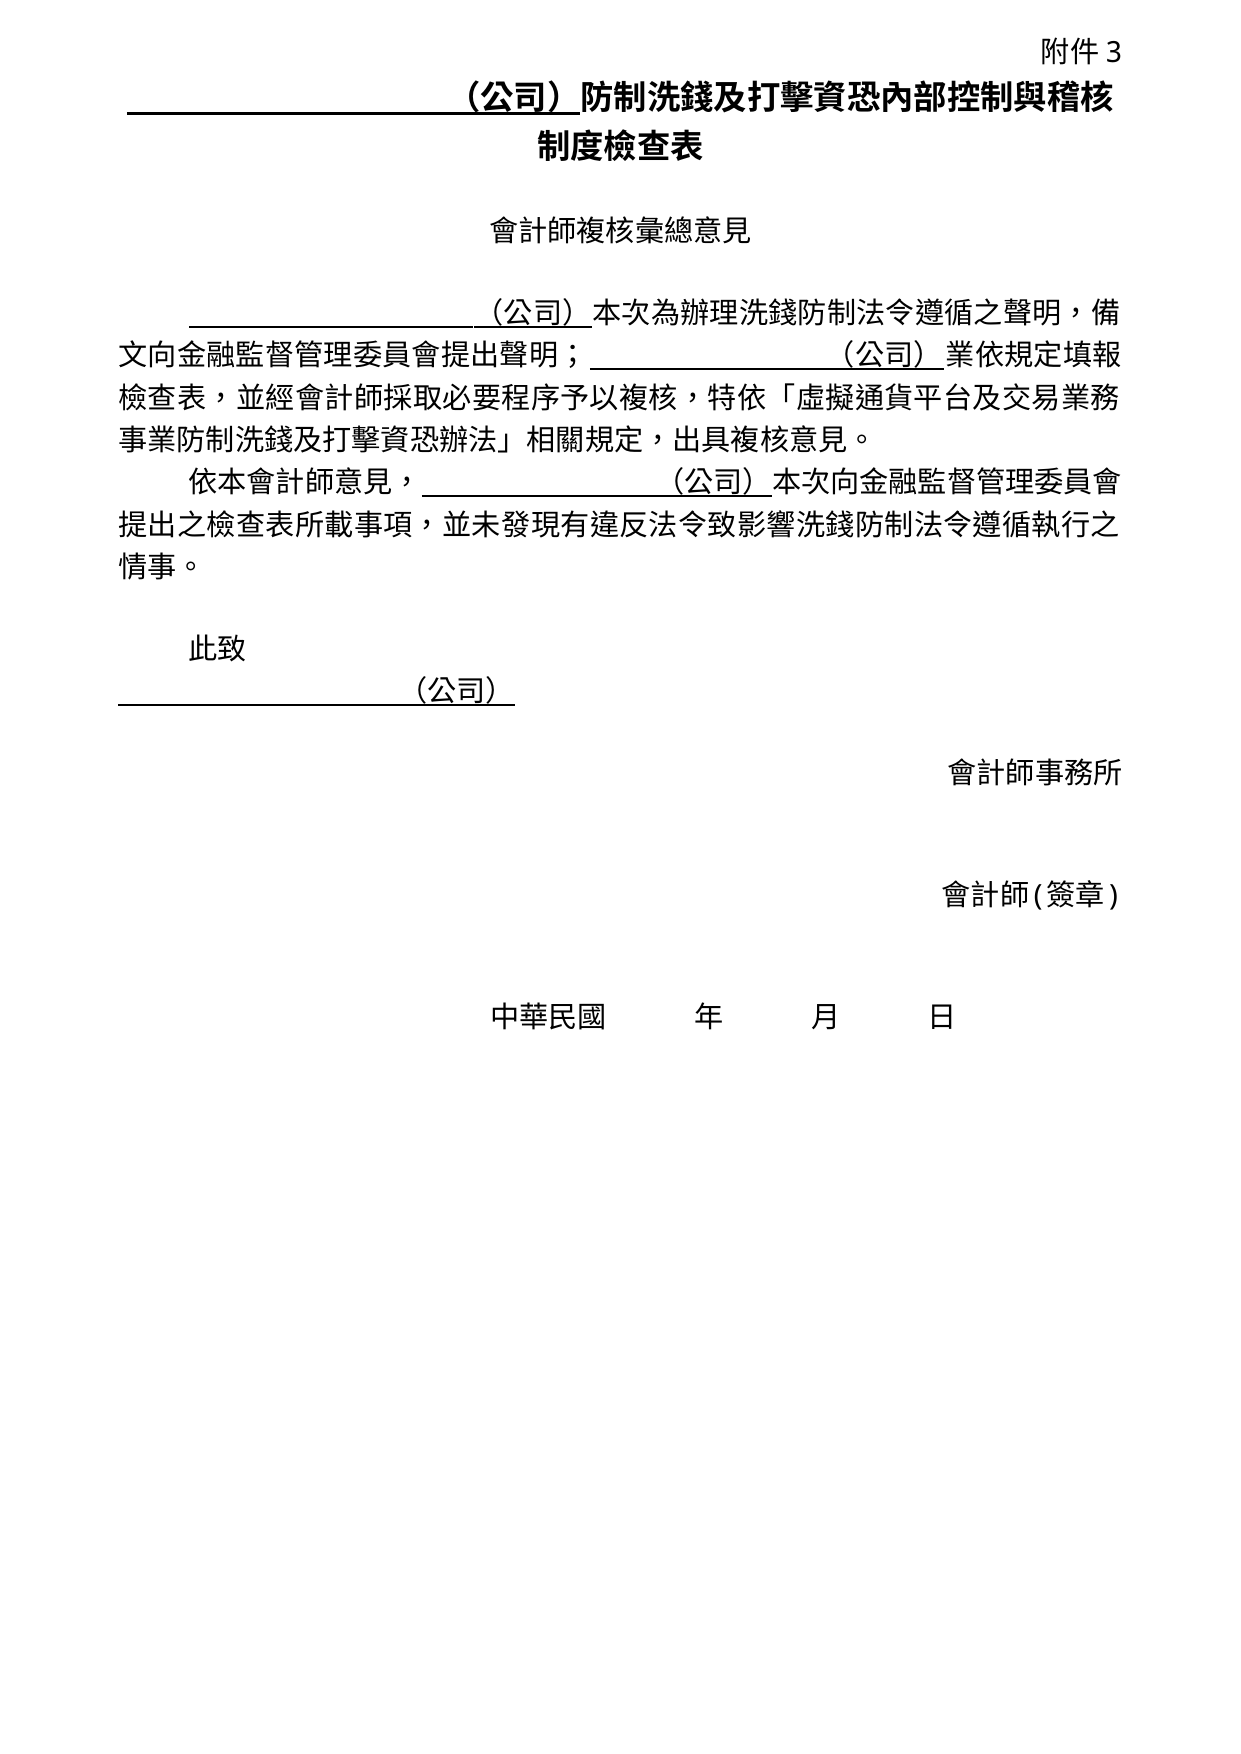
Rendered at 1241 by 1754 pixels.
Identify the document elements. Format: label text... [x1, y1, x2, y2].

text 附件3 [118, 29, 1122, 71]
text （公司）防制洗錢及打擊資恐內部控制與稽核制度檢查表 [118, 71, 1122, 168]
text （公司）本次為辦理洗錢防制法令遵循之聲明，備文向金融監督管理委員會提出聲明； （公司）業依規定填報檢查表，並經會計師採取必要程序予以複核，特依「虛擬通貨平台及交易業務事業防制洗錢及打擊資恐辦法」相關規定，出具複核意見。 [118, 289, 1122, 459]
text 此致 [118, 625, 1122, 668]
text 會計師(簽章) [490, 872, 1122, 914]
text 會計師複核彙總意見 [118, 207, 1122, 250]
text 依本會計師意見， （公司）本次向金融監督管理委員會提出之檢查表所載事項，並未發現有違反法令致影響洗錢防制法令遵循執行之情事。 [118, 459, 1122, 586]
text 會計師事務所 [490, 750, 1122, 792]
text （公司） [118, 668, 1122, 710]
text 中華民國 年 月 日 [490, 993, 1122, 1036]
